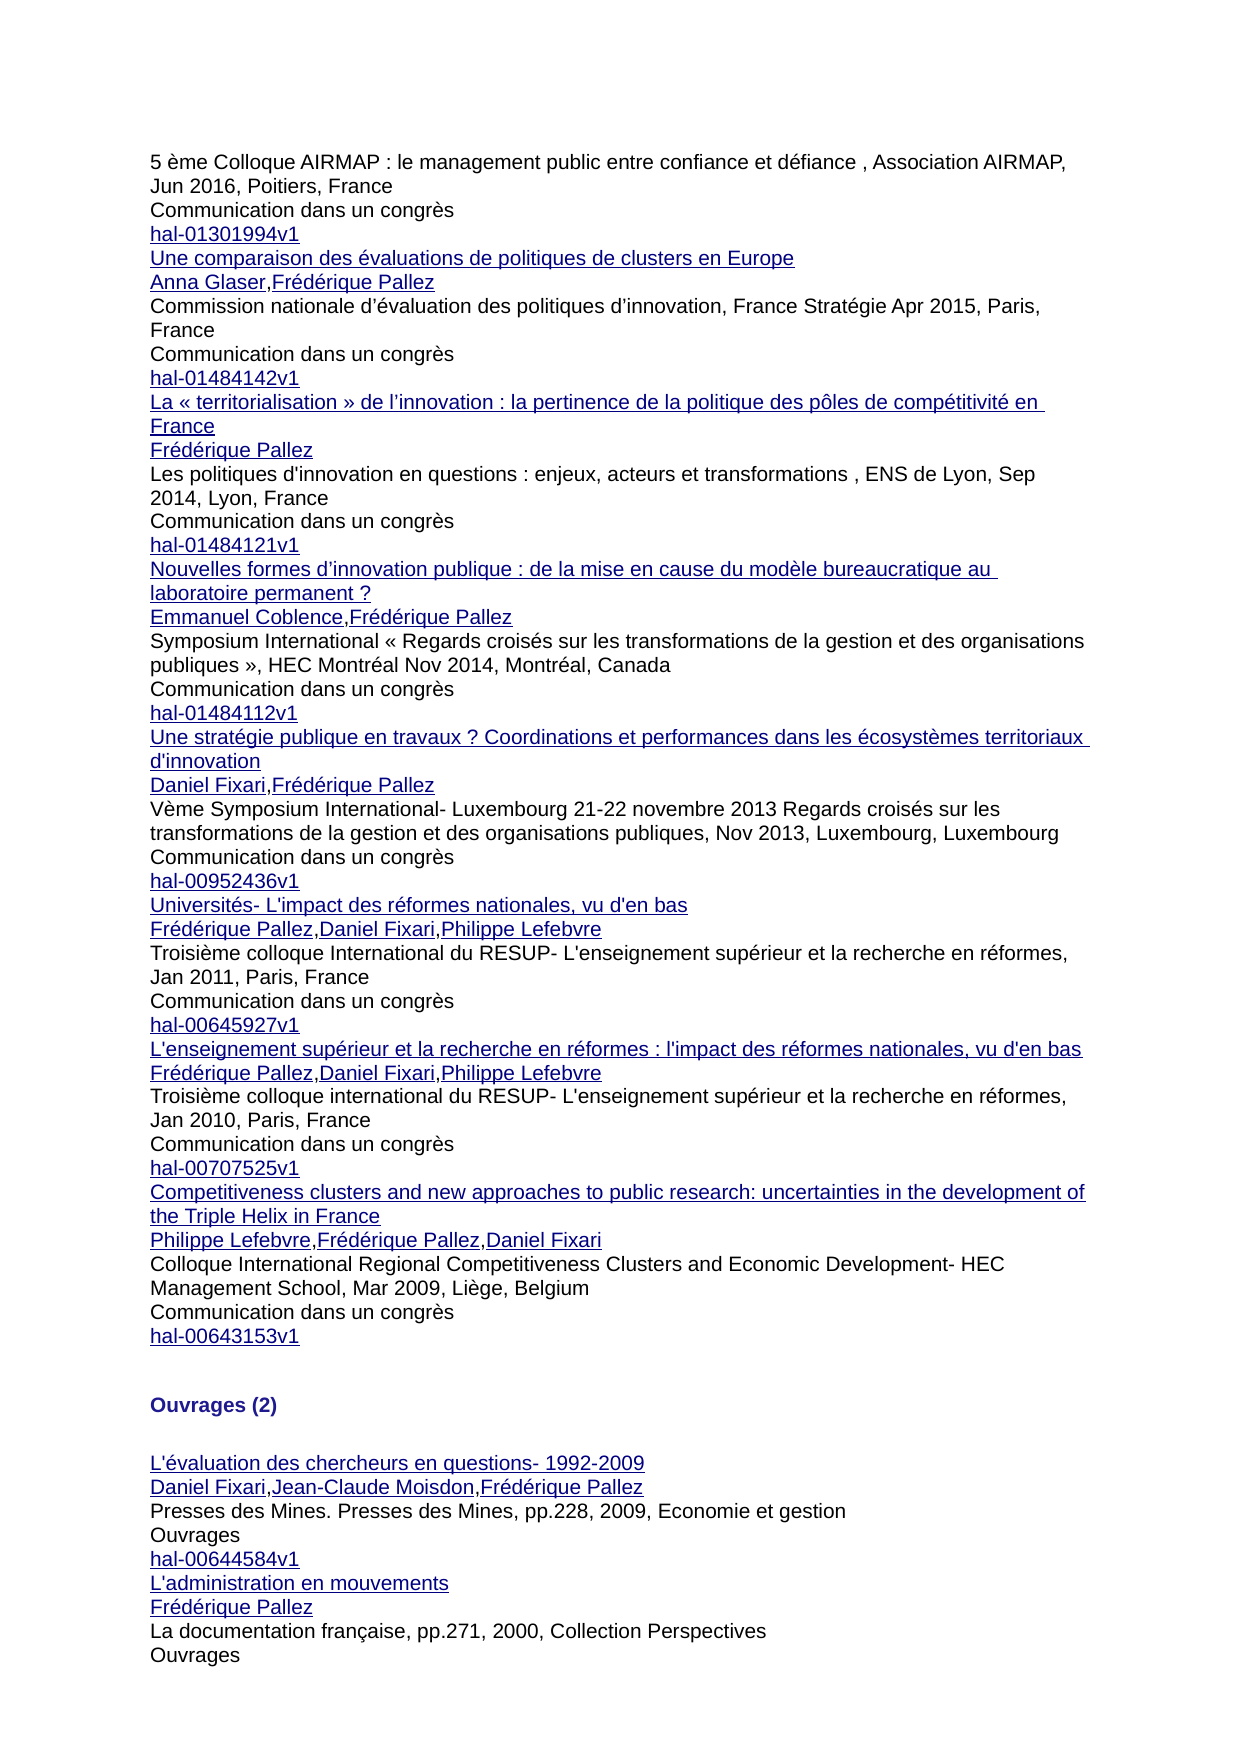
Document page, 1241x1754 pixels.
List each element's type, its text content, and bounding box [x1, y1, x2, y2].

table_cell L'administration en mouvements Frédérique Pallez La documentation française, pp.271, 2000, Collection Perspectives Ouvrages [150, 1571, 1090, 1667]
table_cell Universités- L'impact des réformes nationales, vu d'en bas Frédérique Pallez,Daniel Fixari,Philippe Lefebvre Troisième colloque International du RESUP- L'enseignement supérieur et la recherche en réformes, Jan 2011, Paris, France Communication dans un congrès hal-00645927v1 [150, 893, 1090, 1036]
table_cell Une stratégie publique en travaux ? Coordinations et performances dans les écosystèmes territoriaux [150, 725, 1090, 746]
table_cell Nouvelles formes d’innovation publique : de la mise en cause du modèle bureaucratique au laboratoire permanent ? Emmanuel Coblence,Frédérique Pallez Symposium International « Regards croisés sur les transformations de la gestion et des organisations publiques », HEC Montréal Nov 2014, Montréal, Canada Communication dans un congrès hal-01484112v1 [150, 557, 1090, 725]
table_cell La « territorialisation » de l’innovation : la pertinence de la politique des pôles de compétitivité en France Frédérique Pallez Les politiques d'innovation en questions : enjeux, acteurs et transformations , ENS de Lyon, Sep 2014, Lyon, France Communication dans un congrès hal-01484121v1 [150, 390, 1090, 557]
table_cell 5 ème Colloque AIRMAP : le management public entre confiance et défiance , Association AIRMAP, Jun 2016, Poitiers, France Communication dans un congrès hal-01301994v1 [150, 150, 1090, 246]
table_cell Une comparaison des évaluations de politiques de clusters en Europe Anna Glaser,Frédérique Pallez Commission nationale d’évaluation des politiques d’innovation, France Stratégie Apr 2015, Paris, France Communication dans un congrès hal-01484142v1 [150, 246, 1090, 389]
subtitle Ouvrages (2) [150, 1393, 1090, 1417]
table_cell Competitiveness clusters and new approaches to public research: uncertainties in the development of the Triple Helix in France Philippe Lefebvre,Frédérique Pallez,Daniel Fixari Colloque International Regional Competitiveness Clusters and Economic Development- HEC Management School, Mar 2009, Liège, Belgium Communication dans un congrès hal-00643153v1 [150, 1180, 1090, 1348]
table_cell d'innovation Daniel Fixari,Frédérique Pallez Vème Symposium International- Luxembourg 21-22 novembre 2013 Regards croisés sur les transformations de la gestion et des organisations publiques, Nov 2013, Luxembourg, Luxembourg Communication dans un congrès hal-00952436v1 [150, 747, 1090, 893]
table_cell L'enseignement supérieur et la recherche en réformes : l'impact des réformes nationales, vu d'en bas Frédérique Pallez,Daniel Fixari,Philippe Lefebvre Troisième colloque international du RESUP- L'enseignement supérieur et la recherche en réformes, Jan 2010, Paris, France Communication dans un congrès hal-00707525v1 [150, 1036, 1090, 1180]
table_header L'évaluation des chercheurs en questions- 1992-2009 Daniel Fixari,Jean-Claude Moisdon,Frédérique Pallez Presses des Mines. Presses des Mines, pp.228, 2009, Economie et gestion Ouvrages hal-00644584v1 [150, 1451, 1090, 1571]
